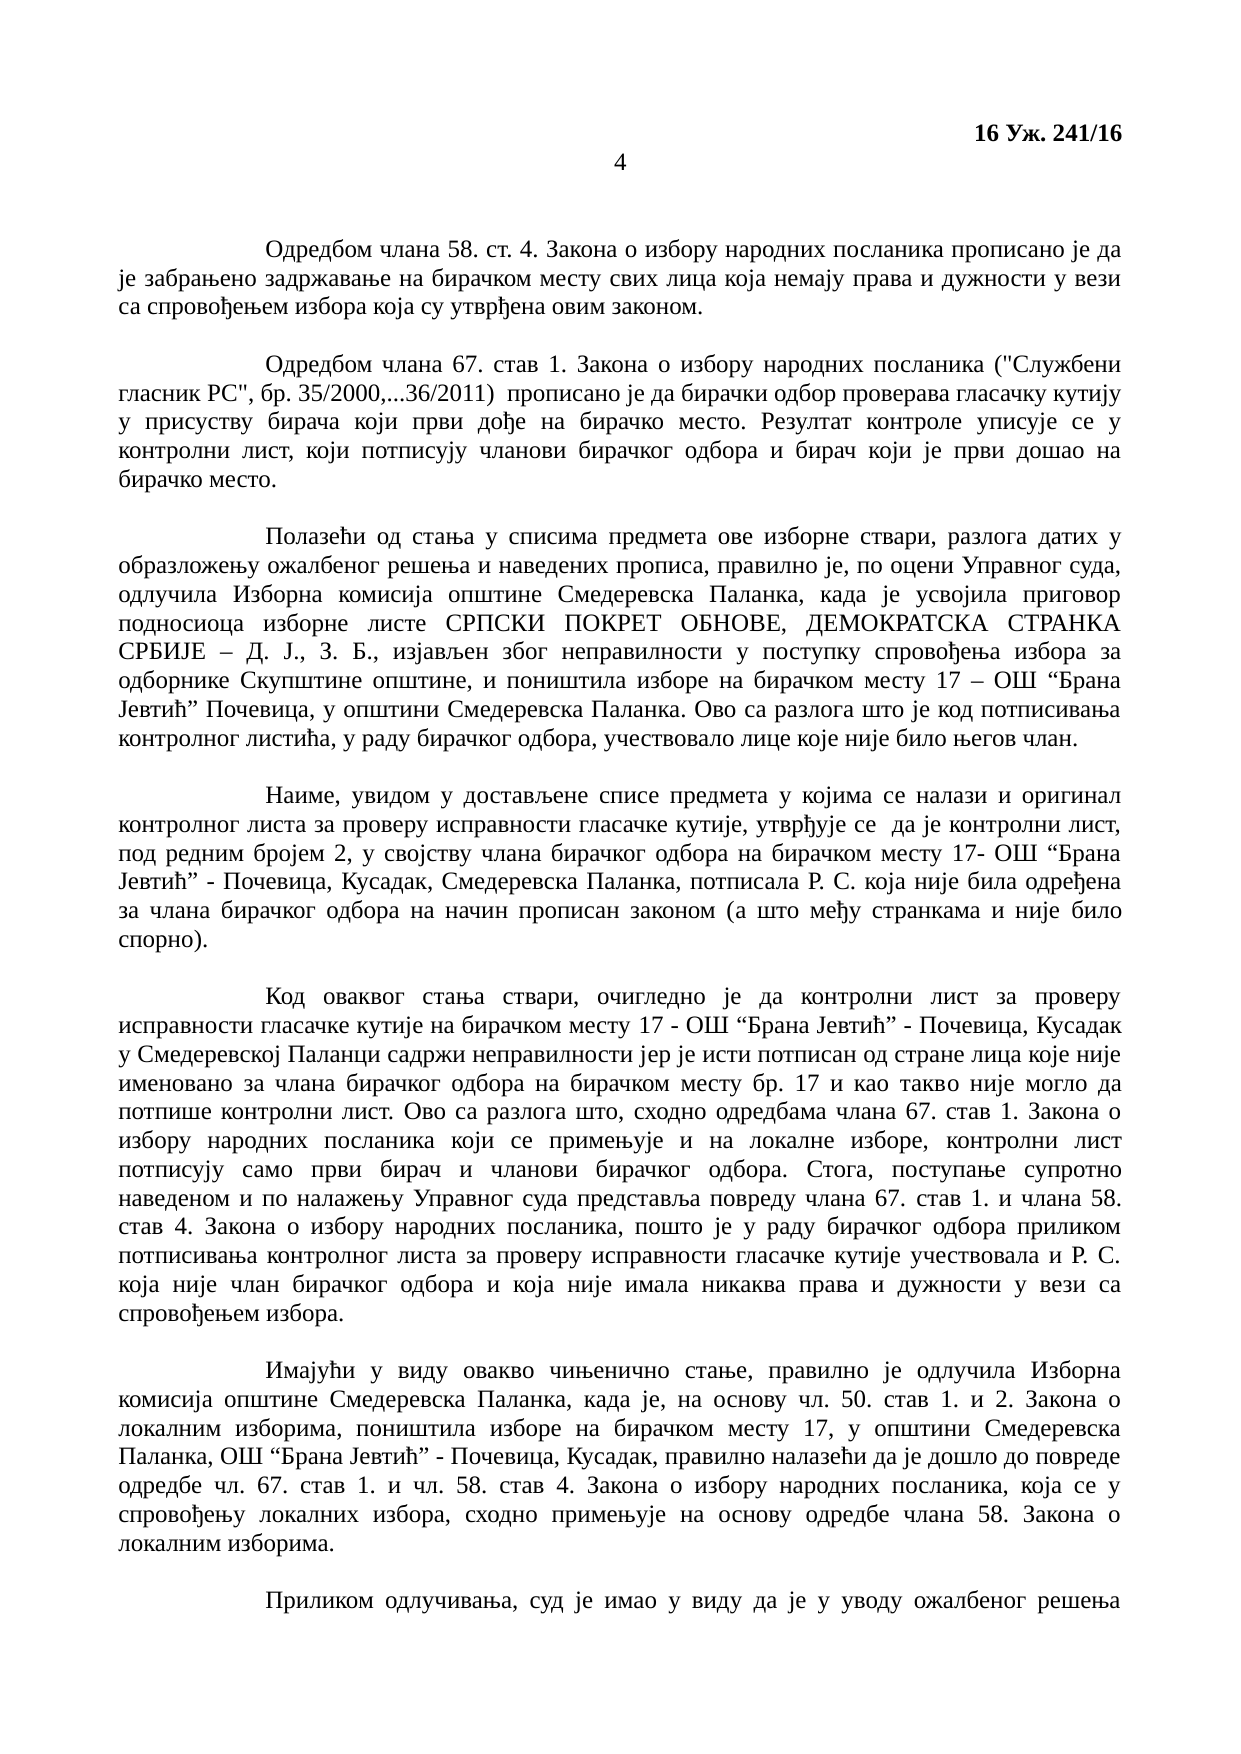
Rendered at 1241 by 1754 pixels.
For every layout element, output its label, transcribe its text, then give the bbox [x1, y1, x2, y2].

text Полазећи од стања у списима предмета ове изборне ствари, разлога датих у образложењу ожалбеног решења и наведених прописа, правилно је, по оцени Управног суда, одлучила Изборна комисија општине Смедеревска Паланка, када је усвојила приговор подносиоца изборне листе СРПСКИ ПОКРЕТ ОБНОВЕ, ДЕМОКРАТСКА СТРАНКА СРБИЈЕ – Д. Ј., З. Б., изјављен због неправилности у поступку спровођења избора за одборнике Скупштине општине, и поништила изборе на бирачком месту 17 – ОШ “Брана Јевтић” Почевица, у општини Смедеревска Паланка. Ово са разлога што је код потписивања контролног листића, у раду бирачког одбора, учествовало лице које није било његов члан. [118, 521, 1122, 751]
text Одредбом члана 58. ст. 4. Закона о избору народних посланика прописано је да је забрањено задржавање на бирачком месту свих лица која немају права и дужности у вези са спровођењем избора која су утврђена овим законом. [118, 234, 1122, 320]
text Наиме, увидом у достављене списе предмета у којима се налази и оригинал контролног листа за проверу исправности гласачке кутије, утврђује се да је контролни лист, под редним бројем 2, у својству члана бирачког одбора на бирачком месту 17- ОШ “Брана Јевтић” - Почевица, Кусадак, Смедеревска Паланка, потписала Р. С. која није била одређена за члана бирачког одбора на начин прописан законом (а што међу странкама и није било спорно). [118, 780, 1122, 953]
text Приликом одлучивања, суд је имао у виду да је у уводу ожалбеног решења [118, 1585, 1122, 1614]
text Код оваквог стања ствари, очигледно је да контролни лист за проверу исправности гласачке кутије на бирачком месту 17 - ОШ “Брана Јевтић” - Почевица, Кусадак у Смедеревској Паланци садржи неправилности јер је исти потписан од стране лица које није именовано за члана бирачког одбора на бирачком месту бр. 17 и као такво није могло да потпише контролни лист. Ово са разлога што, сходно одредбама члана 67. став 1. Закона о избору народних посланика који се примењује и на локалне изборе, контролни лист потписују само први бирач и чланови бирачког одбора. Стога, поступање супротно наведеном и по налажењу Управног суда представља повреду члана 67. став 1. и члана 58. став 4. Закона о избору народних посланика, пошто је у раду бирачког одбора приликом потписивања контролног листа за проверу исправности гласачке кутије учествовала и Р. С. која није члан бирачког одбора и која није имала никаква права и дужности у вези са спровођењем избора. [118, 981, 1122, 1326]
text Одредбом члана 67. став 1. Закона о избору народних посланика ("Службени гласник РС", бр. 35/2000,...36/2011) прописано је да бирачки одбор проверава гласачку кутију у присуству бирача који први дође на бирачко место. Резултат контроле уписује се у контролни лист, који потписују чланови бирачког одбора и бирач који је први дошао на бирачко место. [118, 349, 1122, 493]
text Имајући у виду овакво чињенично стање, правилно је одлучила Изборна комисија општине Смедеревска Паланка, када је, на основу чл. 50. став 1. и 2. Закона о локалним изборима, поништила изборе на бирачком месту 17, у општини Смедеревска Паланка, ОШ “Брана Јевтић” - Почевица, Кусадак, правилно налазећи да је дошло до повреде одредбе чл. 67. став 1. и чл. 58. став 4. Закона о избору народних посланика, која се у спровођењу локалних избора, сходно примењује на основу одредбе члана 58. Закона о локалним изборима. [118, 1355, 1122, 1556]
